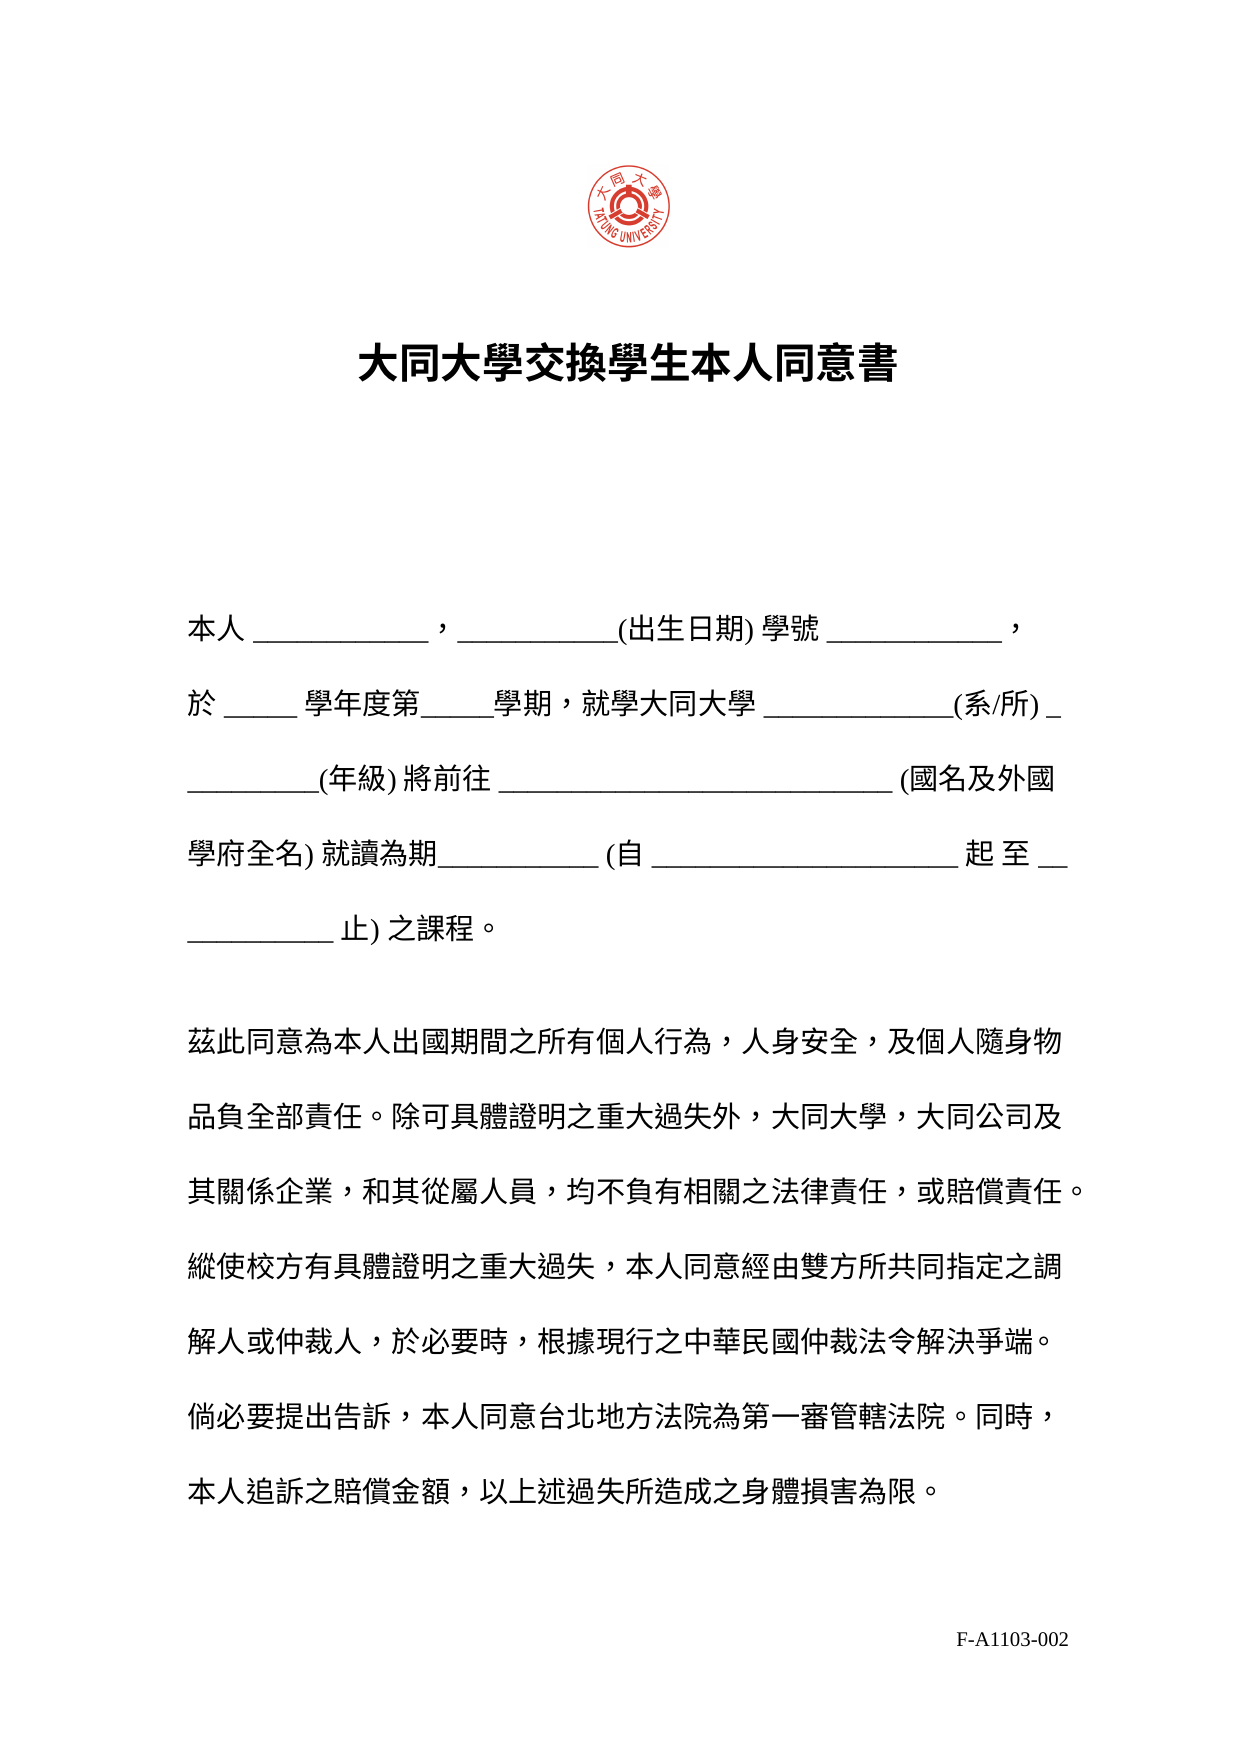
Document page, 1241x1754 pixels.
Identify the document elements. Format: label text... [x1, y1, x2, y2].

picture [586, 164, 671, 249]
text 茲此同意為本人出國期間之所有個人行為，人身安全，及個人隨身物品負全部責任。除可具體證明之重大過失外，大同大學，大同公司及其關係企業，和其從屬人員，均不負有相關之法律責任，或賠償責任。縱使校方有具體證明之重大過失，本人同意經由雙方所共同指定之調解人或仲裁人，於必要時，根據現行之中華民國仲裁法令解決爭端。 倘必要提出告訴，本人同意台北地方法院為第一審管轄法院。同時，本人追訴之賠償金額，以上述過失所造成之身體損害為限。 [187, 1002, 1069, 1527]
text 於 _____ 學年度第_____學期，就學大同大學 _____________(系/所) __________(年級) 將前往 ___________________________ (國名及外國學府全名) 就讀為期___________ (自 _____________________ 起 至 ____________ 止) 之課程。 [187, 664, 1069, 964]
text 本人 __­­__________，___________(出生日期) 學號 ____________， [187, 589, 1069, 664]
text 大同大學交換學生本人同意書 [187, 322, 1069, 397]
